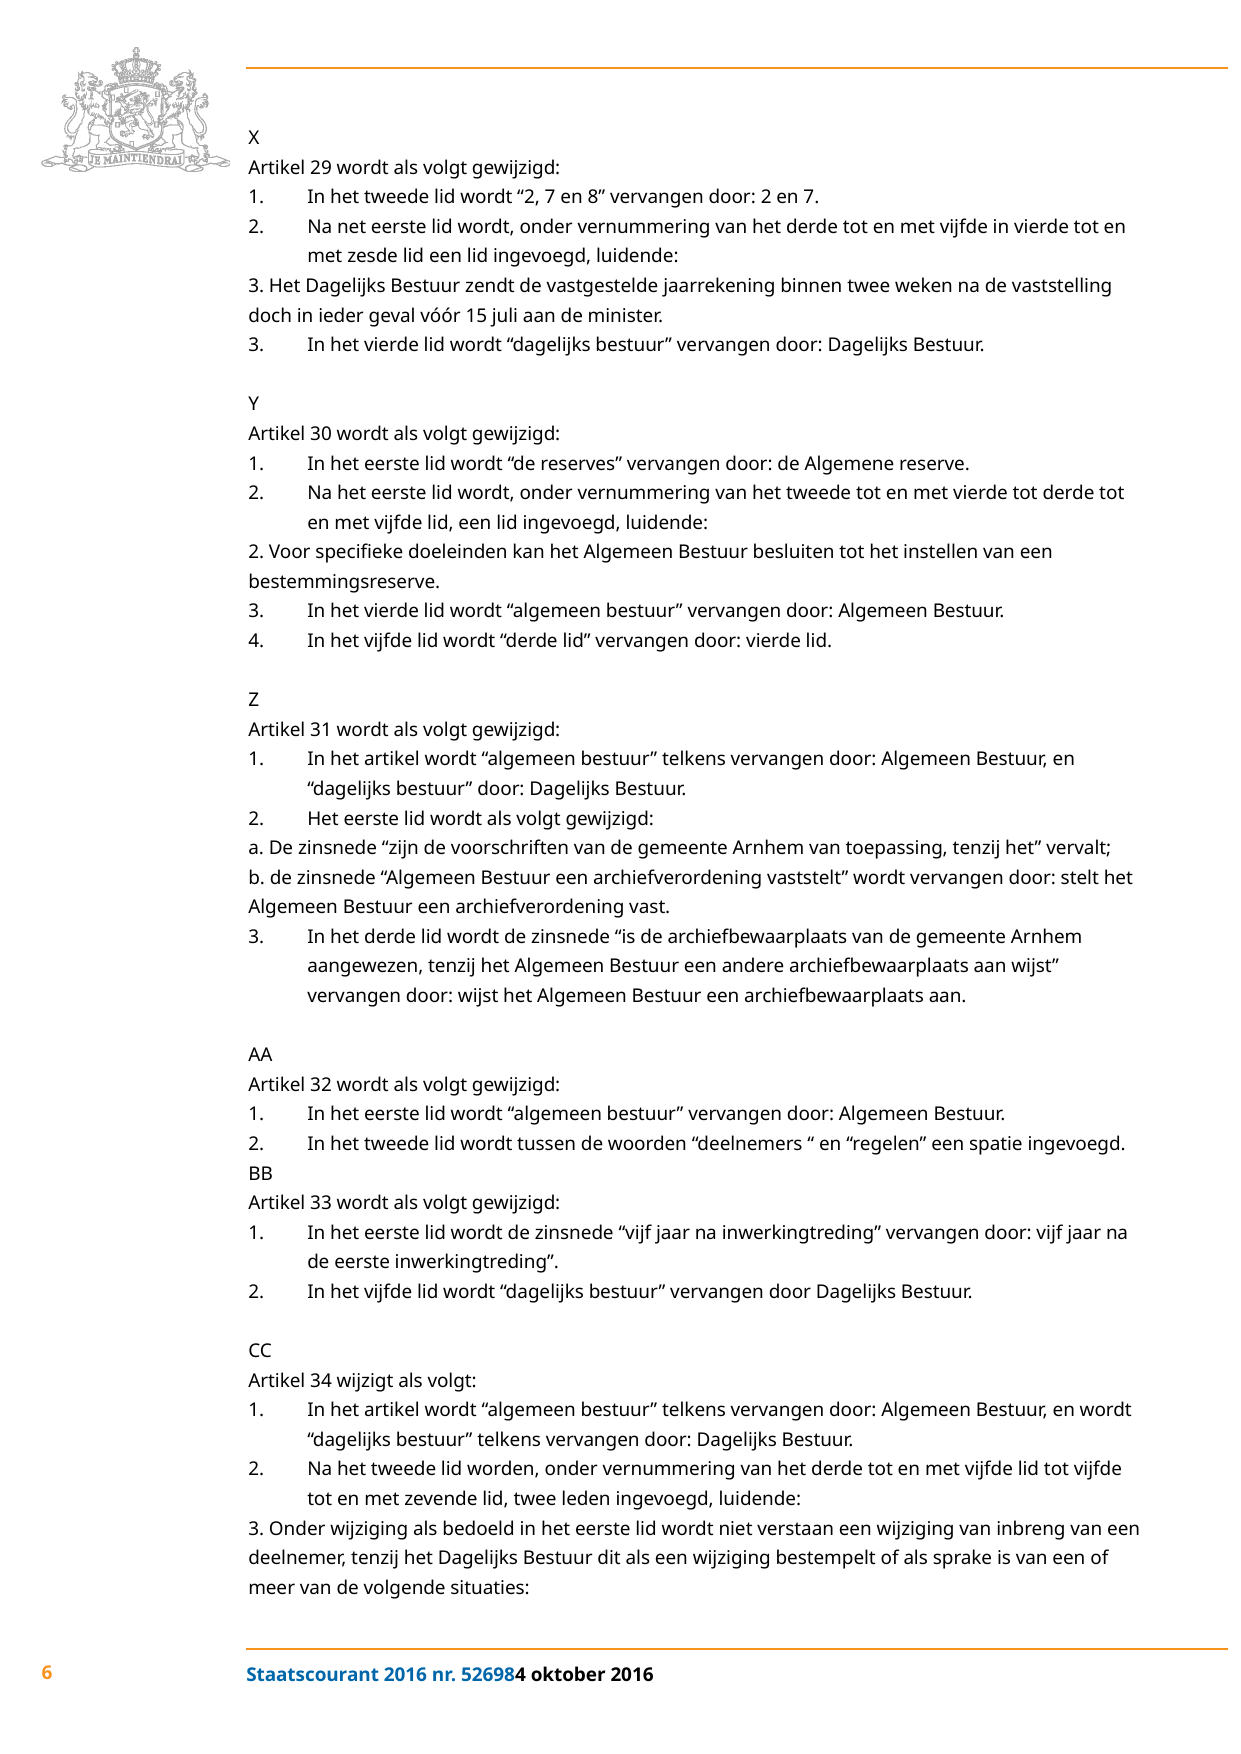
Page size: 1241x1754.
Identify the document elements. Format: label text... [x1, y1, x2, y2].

list In het eerste lid wordt “de reserves” vervangen door: de Algemene reserve. [248, 450, 1152, 476]
text AA [248, 1041, 1152, 1067]
text Artikel 34 wijzigt als volgt: [248, 1367, 1152, 1393]
text Y [248, 391, 1152, 416]
text 3. Het Dagelijks Bestuur zendt de vastgestelde jaarrekening binnen twee weken na de vaststelling doch in ieder geval vóór 15 juli aan de minister. [248, 272, 1152, 328]
text Artikel 33 wordt als volgt gewijzigd: [248, 1189, 1152, 1215]
text Artikel 30 wordt als volgt gewijzigd: [248, 420, 1152, 446]
list In het eerste lid wordt “algemeen bestuur” vervangen door: Algemeen Bestuur. [248, 1101, 1152, 1126]
text Z [248, 686, 1152, 712]
list Het eerste lid wordt als volgt gewijzigd: [248, 805, 1152, 831]
text Artikel 32 wordt als volgt gewijzigd: [248, 1071, 1152, 1097]
picture [41, 47, 231, 172]
text BB [248, 1160, 1152, 1186]
text Artikel 29 wordt als volgt gewijzigd: [248, 154, 1152, 180]
list In het tweede lid wordt tussen de woorden “deelnemers “ en “regelen” een spatie ingevoegd. [248, 1130, 1152, 1156]
list In het eerste lid wordt de zinsnede “vijf jaar na inwerkingtreding” vervangen door: vijf jaar na de eerste inwerkingtreding”. [248, 1219, 1152, 1274]
text b. de zinsnede “Algemeen Bestuur een archiefverordening vaststelt” wordt vervangen door: stelt het Algemeen Bestuur een archiefverordening vast. [248, 864, 1152, 919]
list In het tweede lid wordt “2, 7 en 8” vervangen door: 2 en 7. [248, 183, 1152, 209]
text CC [248, 1337, 1152, 1363]
list In het vierde lid wordt “algemeen bestuur” vervangen door: Algemeen Bestuur. [248, 598, 1152, 623]
list In het vierde lid wordt “dagelijks bestuur” vervangen door: Dagelijks Bestuur. [248, 331, 1152, 357]
list Na het eerste lid wordt, onder vernummering van het tweede tot en met vierde tot derde tot en met vijfde lid, een lid ingevoegd, luidende: [248, 479, 1152, 535]
text a. De zinsnede “zijn de voorschriften van de gemeente Arnhem van toepassing, tenzij het” vervalt; [248, 834, 1152, 860]
list In het vijfde lid wordt “derde lid” vervangen door: vierde lid. [248, 627, 1152, 653]
list In het artikel wordt “algemeen bestuur” telkens vervangen door: Algemeen Bestuur, en wordt “dagelijks bestuur” telkens vervangen door: Dagelijks Bestuur. [248, 1396, 1152, 1452]
list In het vijfde lid wordt “dagelijks bestuur” vervangen door Dagelijks Bestuur. [248, 1278, 1152, 1304]
text Artikel 31 wordt als volgt gewijzigd: [248, 716, 1152, 742]
text 2. Voor specifieke doeleinden kan het Algemeen Bestuur besluiten tot het instellen van een bestemmingsreserve. [248, 538, 1152, 594]
text 3. Onder wijziging als bedoeld in het eerste lid wordt niet verstaan een wijziging van inbreng van een deelnemer, tenzij het Dagelijks Bestuur dit als een wijziging bestempelt of als sprake is van een of meer van de volgende situaties: [248, 1515, 1152, 1600]
list In het artikel wordt “algemeen bestuur” telkens vervangen door: Algemeen Bestuur, en “dagelijks bestuur” door: Dagelijks Bestuur. [248, 746, 1152, 801]
list In het derde lid wordt de zinsnede “is de archiefbewaarplaats van de gemeente Arnhem aangewezen, tenzij het Algemeen Bestuur een andere archiefbewaarplaats aan wijst” vervangen door: wijst het Algemeen Bestuur een archiefbewaarplaats aan. [248, 923, 1152, 1008]
list Na net eerste lid wordt, onder vernummering van het derde tot en met vijfde in vierde tot en met zesde lid een lid ingevoegd, luidende: [248, 213, 1152, 268]
text X [248, 124, 1152, 150]
list Na het tweede lid worden, onder vernummering van het derde tot en met vijfde lid tot vijfde tot en met zevende lid, twee leden ingevoegd, luidende: [248, 1456, 1152, 1511]
